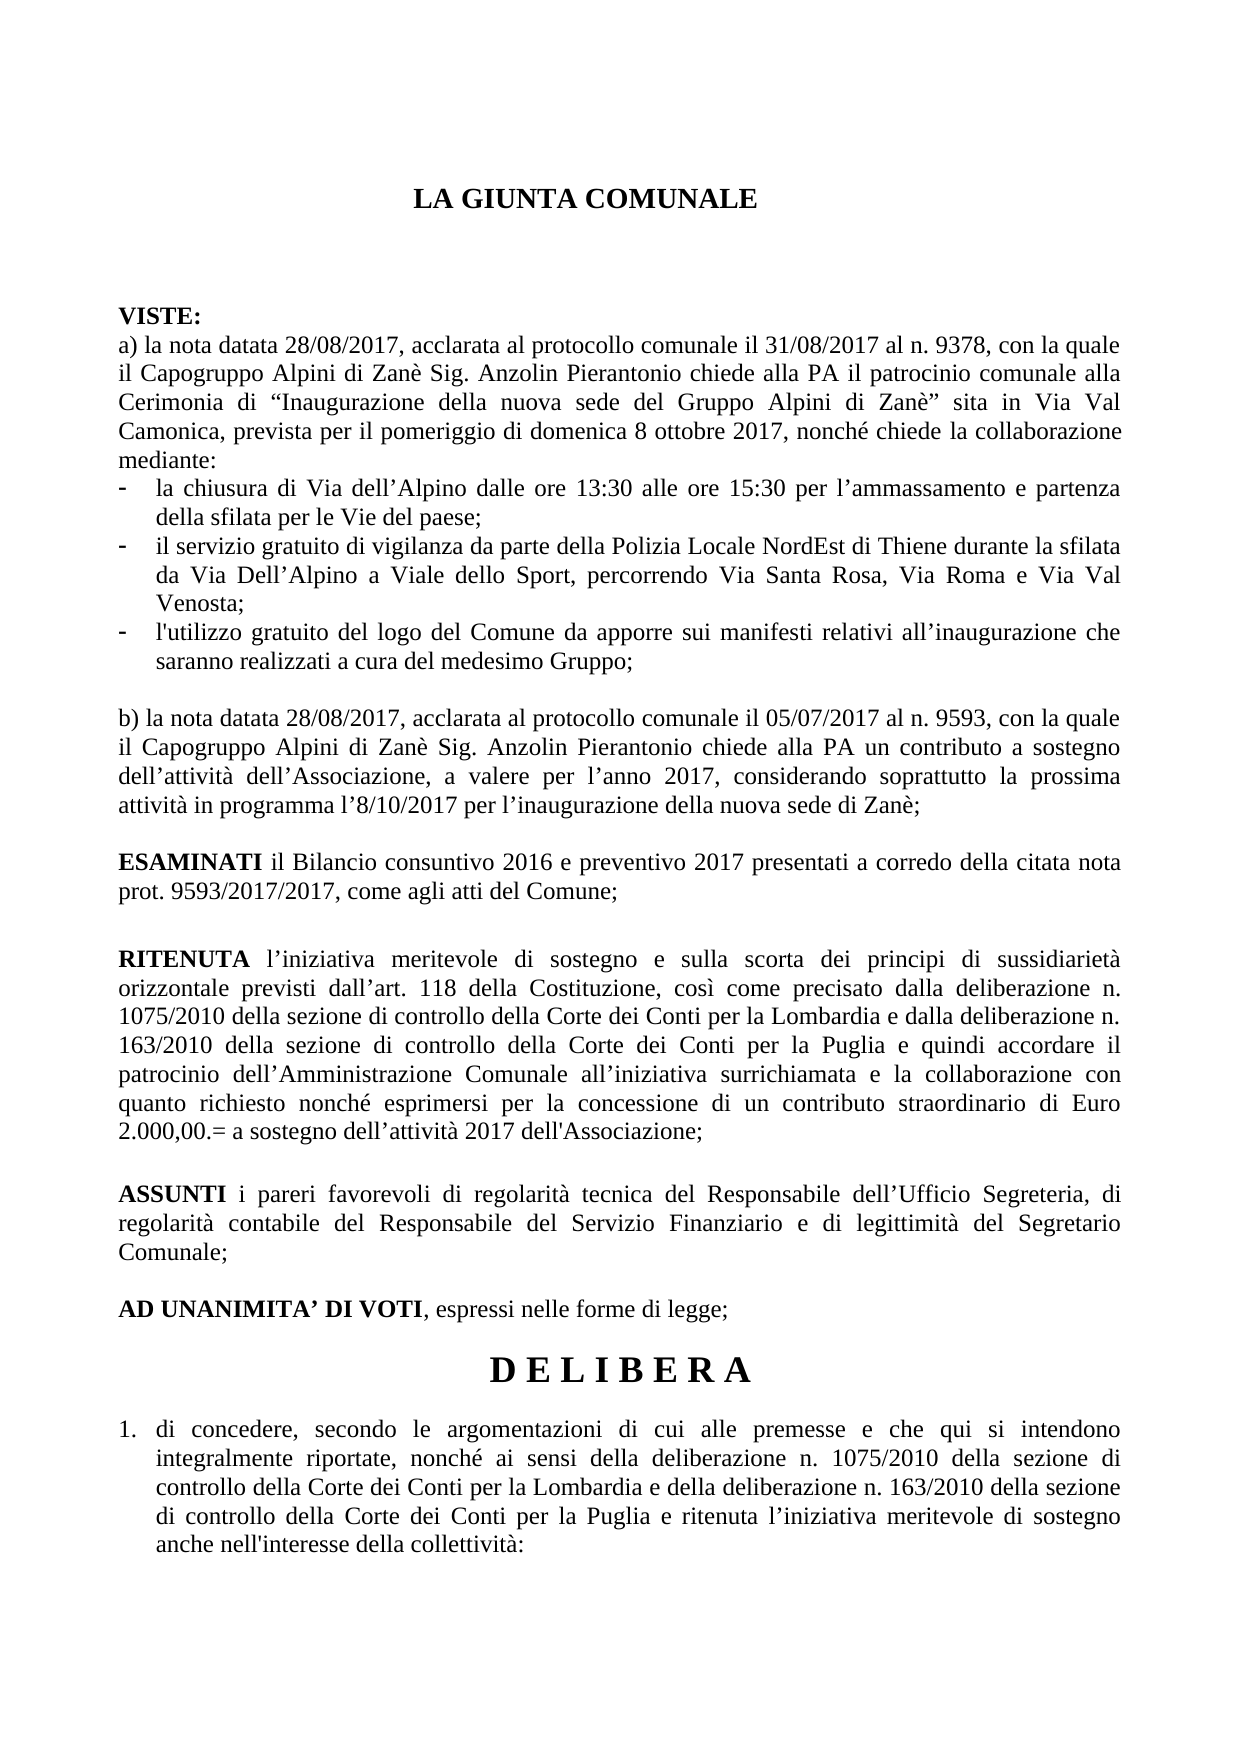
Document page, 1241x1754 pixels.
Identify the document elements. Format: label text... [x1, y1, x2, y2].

text VISTE: [118, 301, 1122, 330]
text AD UNANIMITA’ DI VOTI, espressi nelle forme di legge; [118, 1294, 1122, 1323]
text a) la nota datata 28/08/2017, acclarata al protocollo comunale il 31/08/2017 al n. 9378, con la quale il Capogruppo Alpini di Zanè Sig. Anzolin Pierantonio chiede alla PA il patrocinio comunale alla Cerimonia di “Inaugurazione della nuova sede del Gruppo Alpini di Zanè” sita in Via Val Camonica, prevista per il pomeriggio di domenica 8 ottobre 2017, nonché chiede la collaborazione mediante: [118, 330, 1122, 473]
text ASSUNTI i pareri favorevoli di regolarità tecnica del Responsabile dell’Ufficio Segreteria, di regolarità contabile del Responsabile del Servizio Finanziario e di legittimità del Segretario Comunale; [118, 1179, 1122, 1266]
list la chiusura di Via dell’Alpino dalle ore 13:30 alle ore 15:30 per l’ammassamento e partenza della sfilata per le Vie del paese; [118, 473, 1122, 531]
subtitle di concedere, secondo le argomentazioni di cui alle premesse e che qui si intendono integralmente riportate, nonché ai sensi della deliberazione n. 1075/2010 della sezione di controllo della Corte dei Conti per la Lombardia e della deliberazione n. 163/2010 della sezione di controllo della Corte dei Conti per la Puglia e ritenuta l’iniziativa meritevole di sostegno anche nell'interesse della collettività: [118, 1414, 1122, 1558]
text b) la nota datata 28/08/2017, acclarata al protocollo comunale il 05/07/2017 al n. 9593, con la quale il Capogruppo Alpini di Zanè Sig. Anzolin Pierantonio chiede alla PA un contributo a sostegno dell’attività dell’Associazione, a valere per l’anno 2017, considerando soprattutto la prossima attività in programma l’8/10/2017 per l’inaugurazione della nuova sede di Zanè; [118, 703, 1122, 818]
subtitle LA GIUNTA COMUNALE [339, 181, 1122, 215]
text ESAMINATI il Bilancio consuntivo 2016 e preventivo 2017 presentati a corredo della citata nota prot. 9593/2017/2017, come agli atti del Comune; [118, 847, 1122, 905]
list il servizio gratuito di vigilanza da parte della Polizia Locale NordEst di Thiene durante la sfilata da Via Dell’Alpino a Viale dello Sport, percorrendo Via Santa Rosa, Via Roma e Via Val Venosta; [118, 531, 1122, 617]
text RITENUTA l’iniziativa meritevole di sostegno e sulla scorta dei principi di sussidiarietà orizzontale previsti dall’art. 118 della Costituzione, così come precisato dalla deliberazione n. 1075/2010 della sezione di controllo della Corte dei Conti per la Lombardia e dalla deliberazione n. 163/2010 della sezione di controllo della Corte dei Conti per la Puglia e quindi accordare il patrocinio dell’Amministrazione Comunale all’iniziativa surrichiamata e la collaborazione con quanto richiesto nonché esprimersi per la concessione di un contributo straordinario di Euro 2.000,00.= a sostegno dell’attività 2017 dell'Associazione; [118, 944, 1122, 1145]
text D E L I B E R A [118, 1347, 1122, 1391]
list l'utilizzo gratuito del logo del Comune da apporre sui manifesti relativi all’inaugurazione che saranno realizzati a cura del medesimo Gruppo; [118, 617, 1122, 675]
